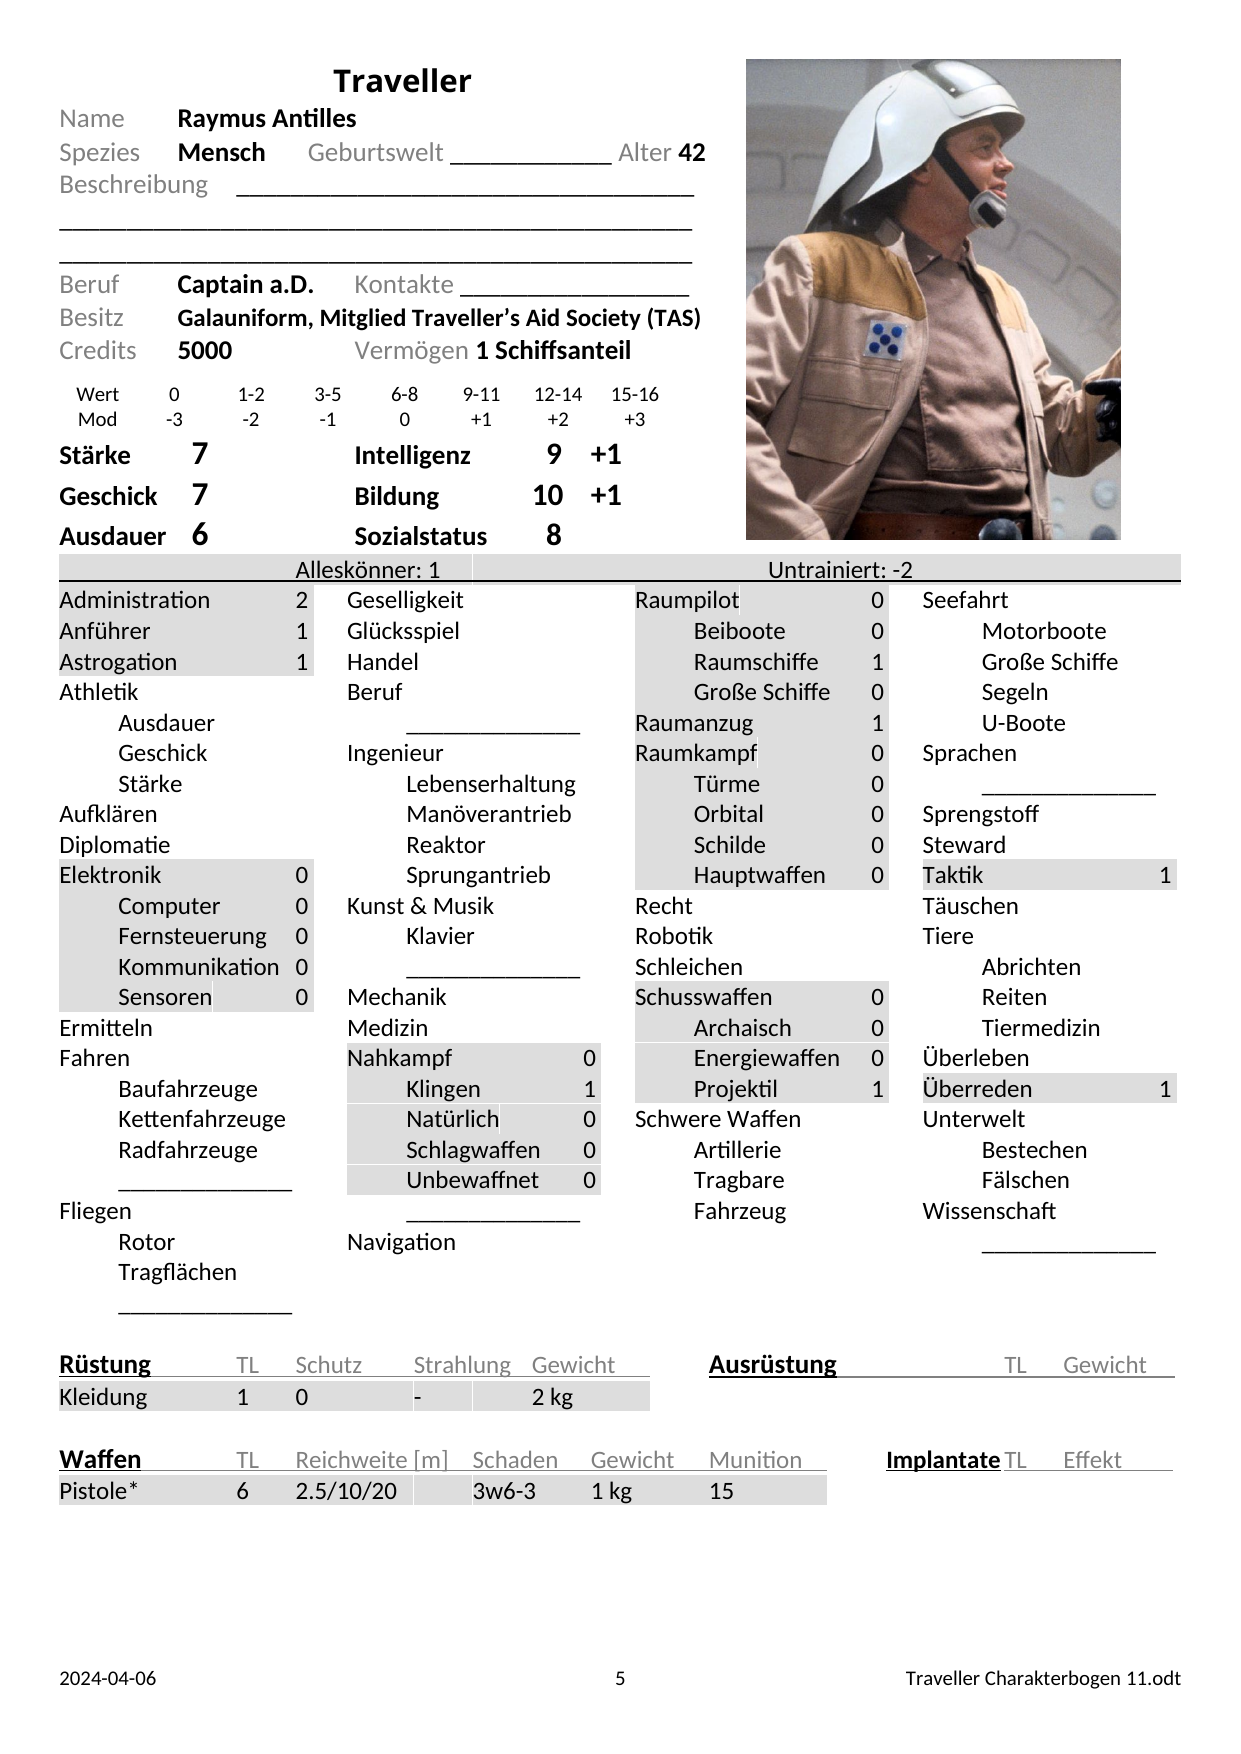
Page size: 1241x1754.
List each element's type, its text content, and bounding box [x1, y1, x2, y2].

text Archaisch 0 [635, 1012, 893, 1042]
text Abrichten [922, 951, 1181, 981]
text U-Boote [922, 707, 1181, 737]
text Kommunikation 0 [59, 951, 317, 981]
text Reaktor [347, 829, 605, 859]
text [1121, 432, 1181, 473]
text Unbewaffnet 0 [347, 1164, 605, 1195]
text Athletik [59, 676, 317, 707]
table_header 6-8 [366, 381, 443, 407]
table_header 0 [136, 381, 213, 407]
text Tiermedizin [922, 1012, 1181, 1042]
text ______________ [59, 1164, 317, 1195]
text ______________ [347, 1195, 605, 1226]
text Fernsteuerung 0 [59, 920, 317, 951]
table_cell -3 [136, 407, 213, 432]
text [1121, 102, 1181, 135]
table_header Wert [59, 381, 136, 407]
table_cell -1 [289, 407, 366, 432]
text Überreden 1 [922, 1073, 1181, 1103]
text [1121, 267, 1181, 333]
text Traveller [59, 59, 746, 102]
text Spezies Mensch Geburtswelt ____________ Alter 42 [59, 135, 746, 168]
text Große Schiffe 0 [635, 676, 893, 707]
text Raumschiffe 1 [635, 646, 893, 676]
text ______________ [347, 951, 605, 981]
text Tiere [922, 920, 1181, 951]
text Computer 0 [59, 890, 317, 920]
text Türme 0 [635, 768, 893, 798]
text Navigation [347, 1226, 605, 1256]
text [1121, 234, 1181, 267]
table_header 15-16 [596, 381, 673, 407]
text Schwere Waffen [635, 1103, 893, 1134]
text Ermitteln [59, 1012, 317, 1042]
text Raumanzug 1 [635, 707, 893, 737]
table_header 12-14 [520, 381, 596, 407]
text Ingenieur Lebenserhaltung [347, 737, 605, 798]
text Robotik [635, 920, 893, 951]
text Segeln [922, 676, 1181, 707]
text Geschick 7 Bildung 10 +1 [59, 473, 746, 513]
text Fahren [59, 1042, 317, 1073]
text Schlagwaffen 0 [347, 1134, 605, 1164]
text Anführer 1 [59, 615, 317, 646]
text Klavier [347, 920, 605, 951]
table_cell -2 [213, 407, 289, 432]
text Hauptwaffen 0 [635, 859, 893, 890]
text Beiboote 0 [635, 615, 893, 646]
text Sprengstoff [922, 798, 1181, 829]
table_header 3-5 [289, 381, 366, 407]
text Kunst & Musik [347, 890, 605, 920]
text Diplomatie [59, 829, 317, 859]
text Kettenfahrzeuge [59, 1103, 317, 1134]
text Ausdauer [59, 707, 317, 737]
table_header 1-2 [213, 381, 289, 407]
text Alleskönner: 1 Untrainiert: -2 [59, 554, 1181, 580]
table_cell +1 [443, 407, 520, 432]
text [1121, 135, 1181, 168]
text Orbital 0 [635, 798, 893, 829]
text Schleichen [635, 951, 893, 981]
text Beruf [347, 676, 605, 707]
text Unterwelt [922, 1103, 1181, 1134]
text Seefahrt [922, 585, 1181, 615]
text Baufahrzeuge [59, 1073, 317, 1103]
text Artillerie [635, 1134, 893, 1164]
text Ausdauer 6 Sozialstatus 8 [59, 513, 1181, 554]
text Sprungantrieb [347, 859, 605, 890]
picture [746, 59, 1121, 540]
text Sprachen [922, 737, 1181, 768]
text Schusswaffen 0 [635, 981, 893, 1012]
text Beschreibung __________________________________ [59, 168, 746, 201]
text Manöverantrieb [347, 798, 605, 829]
text _______________________________________________ [59, 201, 746, 234]
text Glücksspiel [347, 615, 605, 646]
text Waffen TL Reichweite [m] Schaden Gewicht Munition Implantate TL Effekt [59, 1442, 1181, 1475]
text Rüstung TL Schutz Strahlung Gewicht Ausrüstung TL Gewicht [59, 1348, 1181, 1381]
text Fälschen [922, 1164, 1181, 1195]
text Recht [635, 890, 893, 920]
table_header 9-11 [443, 381, 520, 407]
text Klingen 1 [347, 1073, 605, 1103]
text Handel [347, 646, 605, 676]
text Raumpilot 0 [635, 585, 893, 615]
text Steward [922, 829, 1181, 859]
text Rotor [59, 1226, 317, 1256]
text Name Raymus Antilles [59, 102, 746, 135]
text Projektil 1 [635, 1073, 893, 1103]
text Fahrzeug [635, 1195, 893, 1226]
text ______________ [347, 707, 605, 737]
text Raumkampf 0 [635, 737, 893, 768]
table_cell +2 [520, 407, 596, 432]
text Tragflächen [59, 1256, 317, 1287]
text _______________________________________________ [59, 234, 746, 267]
text Radfahrzeuge [59, 1134, 317, 1164]
text Tragbare [635, 1164, 893, 1195]
text Pistole* 6 2.5/10/20 3w6-3 1 kg 15 [59, 1475, 1181, 1505]
text Administration 2 [59, 585, 317, 615]
text Elektronik 0 [59, 859, 317, 890]
text Stärke 7 Intelligenz 9 +1 [59, 432, 746, 473]
text Energiewaffen 0 [635, 1042, 893, 1073]
text Schilde 0 [635, 829, 893, 859]
text Astrogation 1 [59, 646, 317, 676]
text Geschick [59, 737, 317, 768]
table_cell 0 [366, 407, 443, 432]
table_cell +3 [596, 407, 673, 432]
text Geselligkeit [347, 585, 605, 615]
text Reiten [922, 981, 1181, 1012]
text [1121, 59, 1181, 102]
text Wissenschaft ______________ [922, 1195, 1181, 1256]
text Nahkampf 0 [347, 1042, 605, 1073]
text Mechanik [347, 981, 605, 1012]
text [1121, 168, 1181, 201]
text Überleben [922, 1042, 1181, 1073]
text Medizin [347, 1012, 605, 1042]
text Natürlich 0 [347, 1103, 605, 1134]
table_cell Mod [59, 407, 136, 432]
text Fliegen [59, 1195, 317, 1226]
text [1121, 201, 1181, 234]
text Credits 5000 Vermögen 1 Schiffsanteil [59, 333, 746, 381]
text Motorboote [922, 615, 1181, 646]
text Täuschen [922, 890, 1181, 920]
text ______________ [59, 1287, 317, 1317]
text Große Schiffe [922, 646, 1181, 676]
text [1121, 333, 1181, 381]
text Stärke [59, 768, 317, 798]
text [1121, 473, 1181, 513]
text Sensoren 0 [59, 981, 317, 1012]
text Bestechen [922, 1134, 1181, 1164]
text Kleidung 1 0 - 2 kg [59, 1381, 1181, 1411]
text Beruf Captain a.D. Kontakte _________________ Besitz Galauniform, Mitglied Traveller’s Aid Society (TAS) [59, 267, 746, 333]
text ______________ [922, 768, 1181, 798]
text Aufklären [59, 798, 317, 829]
text Taktik 1 [922, 859, 1181, 890]
